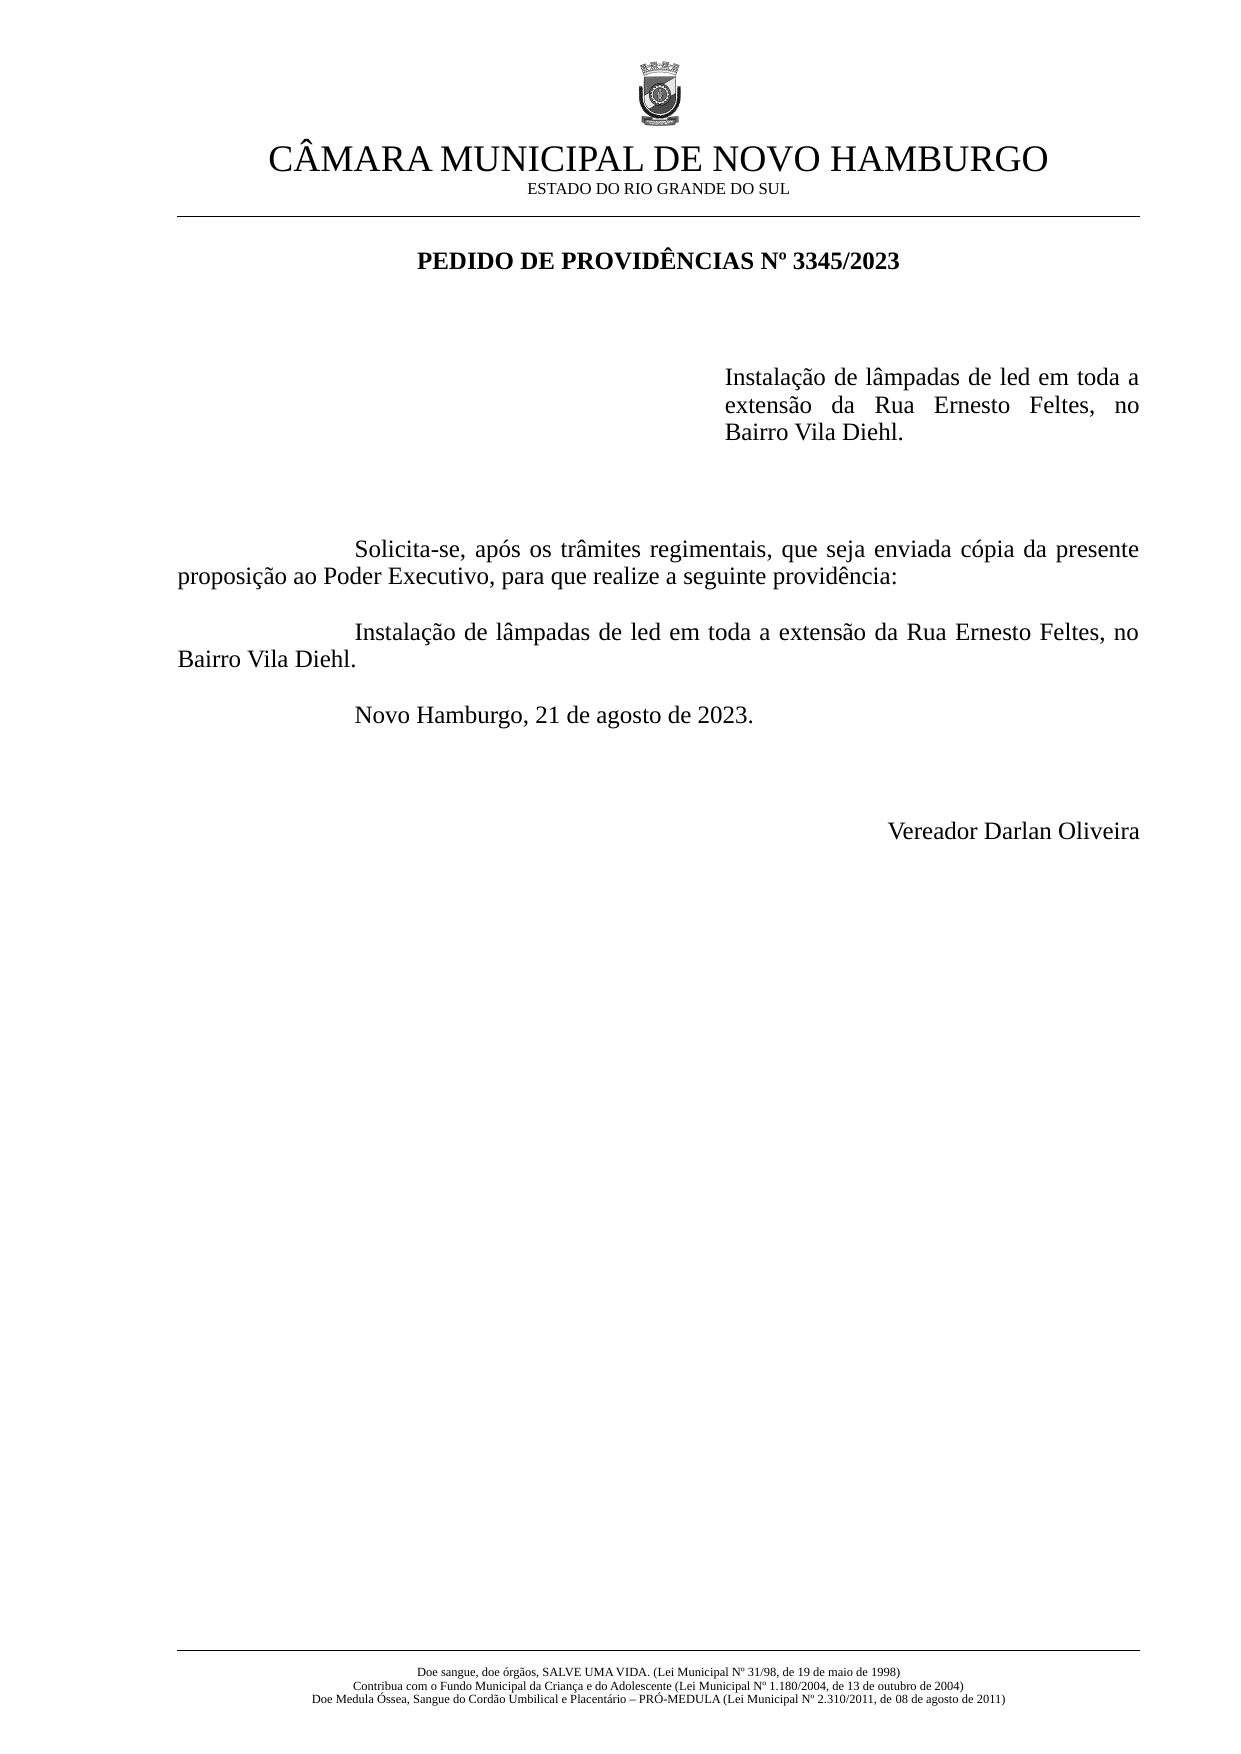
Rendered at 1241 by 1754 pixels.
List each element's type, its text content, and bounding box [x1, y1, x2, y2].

text Novo Hamburgo, 21 de agosto de 2023. [177, 701, 1140, 729]
list Instalação de lâmpadas de led em toda a extensão da Rua Ernesto Feltes, no Bairro Vila Diehl. [687, 363, 1140, 446]
text Vereador Darlan Oliveira [649, 817, 1140, 845]
text PEDIDO DE PROVIDÊNCIAS Nº 3345/2023 [177, 247, 1140, 274]
text Solicita-se, após os trâmites regimentais, que seja enviada cópia da presente proposição ao Poder Executivo, para que realize a seguinte providência: [177, 535, 1140, 590]
text Instalação de lâmpadas de led em toda a extensão da Rua Ernesto Feltes, no Bairro Vila Diehl. [177, 618, 1140, 673]
